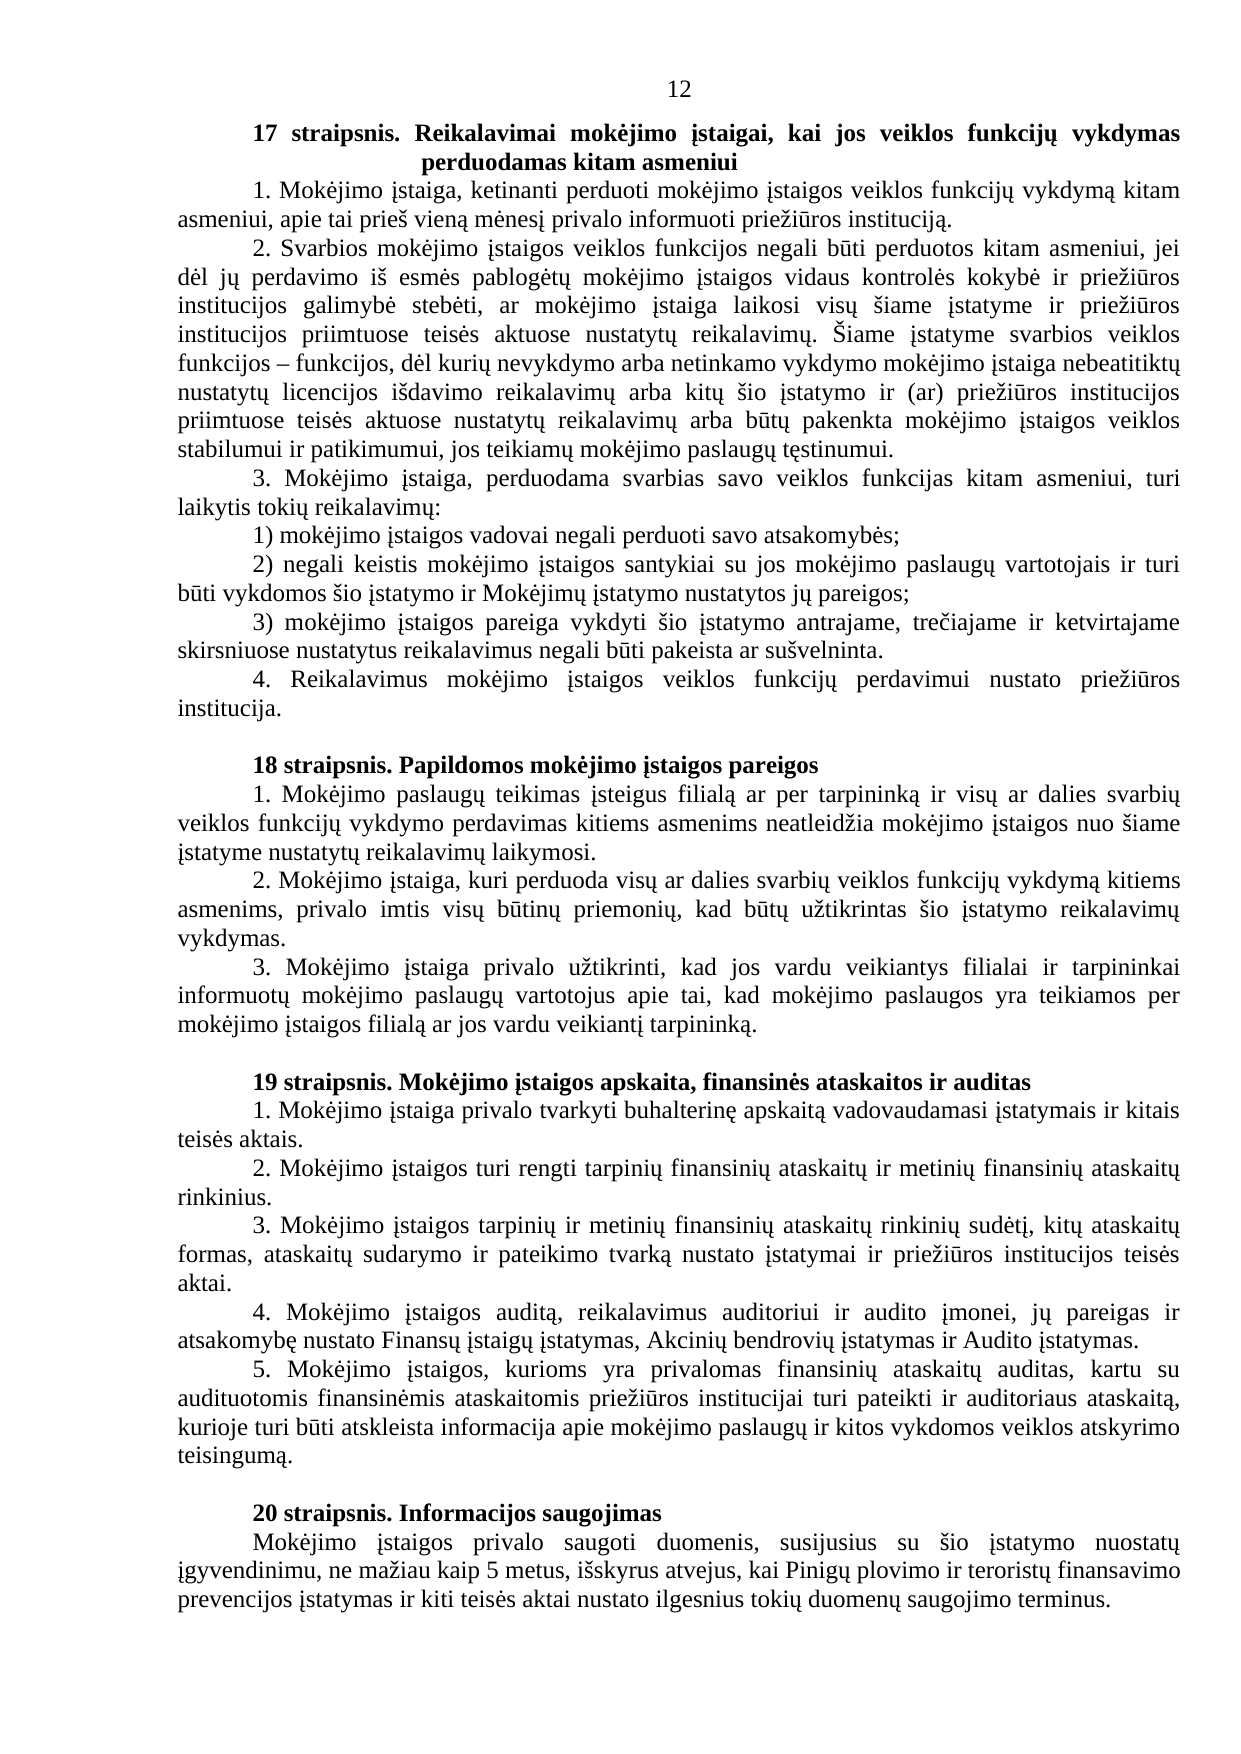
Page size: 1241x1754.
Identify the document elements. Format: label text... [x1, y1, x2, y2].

text 1) mokėjimo įstaigos vadovai negali perduoti savo atsakomybės; [177, 521, 1181, 549]
text 2. Mokėjimo įstaigos turi rengti tarpinių finansinių ataskaitų ir metinių finansinių ataskaitų rinkinius. [177, 1153, 1181, 1211]
text 1. Mokėjimo įstaiga privalo tvarkyti buhalterinę apskaitą vadovaudamasi įstatymais ir kitais teisės aktais. [177, 1096, 1181, 1153]
text 3. Mokėjimo įstaiga, perduodama svarbias savo veiklos funkcijas kitam asmeniui, turi laikytis tokių reikalavimų: [177, 463, 1181, 521]
text 4. Mokėjimo įstaigos auditą, reikalavimus auditoriui ir audito įmonei, jų pareigas ir atsakomybę nustato Finansų įstaigų įstatymas, Akcinių bendrovių įstatymas ir Audito įstatymas. [177, 1297, 1181, 1354]
text 1. Mokėjimo įstaiga, ketinanti perduoti mokėjimo įstaigos veiklos funkcijų vykdymą kitam asmeniui, apie tai prieš vieną mėnesį privalo informuoti priežiūros instituciją. [177, 176, 1181, 233]
text 2. Mokėjimo įstaiga, kuri perduoda visų ar dalies svarbių veiklos funkcijų vykdymą kitiems asmenims, privalo imtis visų būtinų priemonių, kad būtų užtikrintas šio įstatymo reikalavimų vykdymas. [177, 866, 1181, 952]
text 4. Reikalavimus mokėjimo įstaigos veiklos funkcijų perdavimui nustato priežiūros institucija. [177, 664, 1181, 722]
text 5. Mokėjimo įstaigos, kurioms yra privalomas finansinių ataskaitų auditas, kartu su audituotomis finansinėmis ataskaitomis priežiūros institucijai turi pateikti ir auditoriaus ataskaitą, kurioje turi būti atskleista informacija apie mokėjimo paslaugų ir kitos vykdomos veiklos atskyrimo teisingumą. [177, 1354, 1181, 1469]
text 1. Mokėjimo paslaugų teikimas įsteigus filialą ar per tarpininką ir visų ar dalies svarbių veiklos funkcijų vykdymo perdavimas kitiems asmenims neatleidžia mokėjimo įstaigos nuo šiame įstatyme nustatytų reikalavimų laikymosi. [177, 779, 1181, 866]
text 3. Mokėjimo įstaiga privalo užtikrinti, kad jos vardu veikiantys filialai ir tarpininkai informuotų mokėjimo paslaugų vartotojus apie tai, kad mokėjimo paslaugos yra teikiamos per mokėjimo įstaigos filialą ar jos vardu veikiantį tarpininką. [177, 952, 1181, 1038]
text 18 straipsnis. Papildomos mokėjimo įstaigos pareigos [177, 751, 1181, 779]
text 3) mokėjimo įstaigos pareiga vykdyti šio įstatymo antrajame, trečiajame ir ketvirtajame skirsniuose nustatytus reikalavimus negali būti pakeista ar sušvelninta. [177, 607, 1181, 664]
text 20 straipsnis. Informacijos saugojimas [177, 1498, 1181, 1527]
text Mokėjimo įstaigos privalo saugoti duomenis, susijusius su šio įstatymo nuostatų įgyvendinimu, ne mažiau kaip 5 metus, išskyrus atvejus, kai Pinigų plovimo ir teroristų finansavimo prevencijos įstatymas ir kiti teisės aktai nustato ilgesnius tokių duomenų saugojimo terminus. [177, 1527, 1181, 1613]
text 19 straipsnis. Mokėjimo įstaigos apskaita, finansinės ataskaitos ir auditas [177, 1067, 1181, 1096]
text 2. Svarbios mokėjimo įstaigos veiklos funkcijos negali būti perduotos kitam asmeniui, jei dėl jų perdavimo iš esmės pablogėtų mokėjimo įstaigos vidaus kontrolės kokybė ir priežiūros institucijos galimybė stebėti, ar mokėjimo įstaiga laikosi visų šiame įstatyme ir priežiūros institucijos priimtuose teisės aktuose nustatytų reikalavimų. Šiame įstatyme svarbios veiklos funkcijos – funkcijos, dėl kurių nevykdymo arba netinkamo vykdymo mokėjimo įstaiga nebeatitiktų nustatytų licencijos išdavimo reikalavimų arba kitų šio įstatymo ir (ar) priežiūros institucijos priimtuose teisės aktuose nustatytų reikalavimų arba būtų pakenkta mokėjimo įstaigos veiklos stabilumui ir patikimumui, jos teikiamų mokėjimo paslaugų tęstinumui. [177, 233, 1181, 463]
text 2) negali keistis mokėjimo įstaigos santykiai su jos mokėjimo paslaugų vartotojais ir turi būti vykdomos šio įstatymo ir Mokėjimų įstatymo nustatytos jų pareigos; [177, 549, 1181, 607]
text 17 straipsnis. Reikalavimai mokėjimo įstaigai, kai jos veiklos funkcijų vykdymas perduodamas kitam asmeniui [252, 118, 1181, 176]
text 3. Mokėjimo įstaigos tarpinių ir metinių finansinių ataskaitų rinkinių sudėtį, kitų ataskaitų formas, ataskaitų sudarymo ir pateikimo tvarką nustato įstatymai ir priežiūros institucijos teisės aktai. [177, 1211, 1181, 1297]
